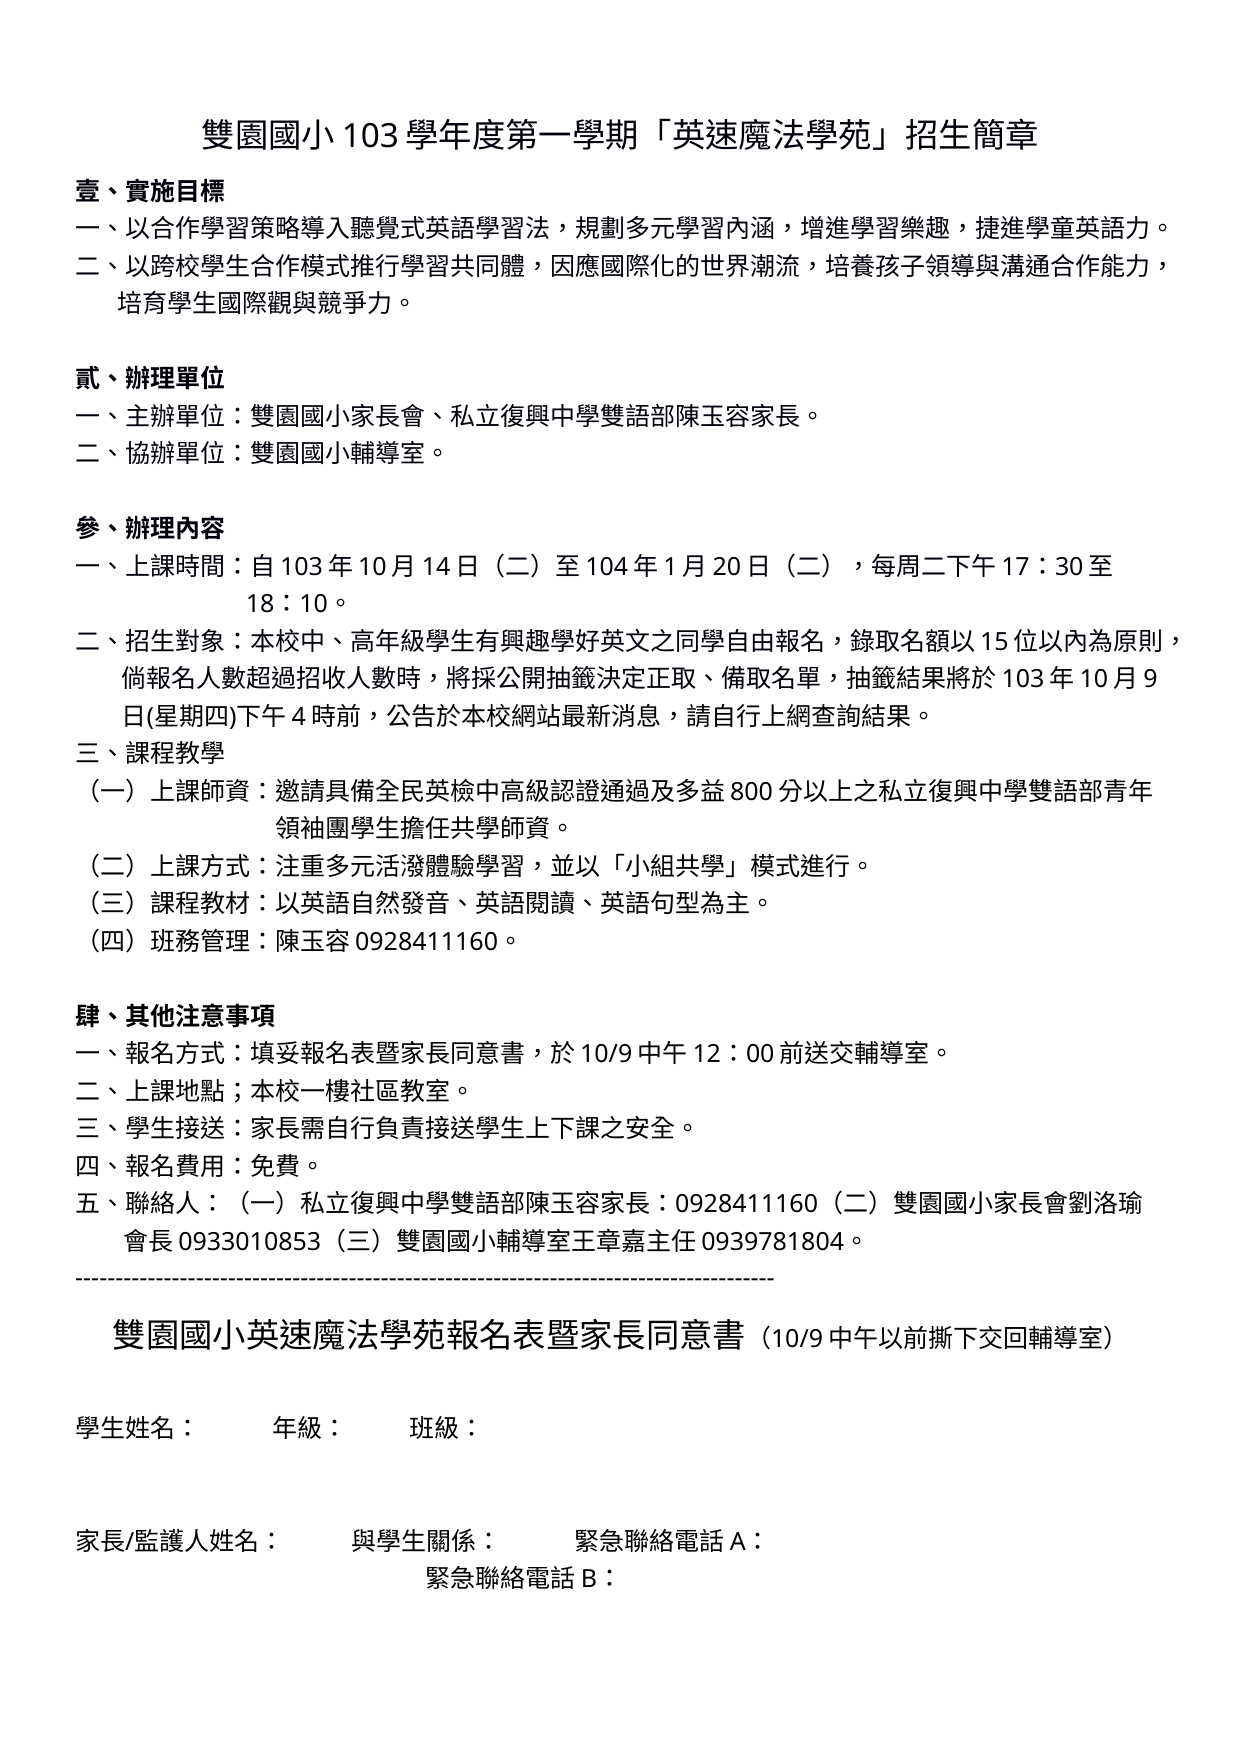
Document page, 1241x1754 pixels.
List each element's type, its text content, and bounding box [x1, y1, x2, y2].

text 參、辦理內容 [75, 502, 1165, 539]
text 一、報名方式：填妥報名表暨家長同意書，於10/9中午12：00前送交輔導室。 [75, 1027, 1165, 1064]
text （二）上課方式：注重多元活潑體驗學習，並以「小組共學」模式進行。 [75, 839, 1165, 877]
text 雙園國小英速魔法學苑報名表暨家長同意書（10/9中午以前撕下交回輔導室） [75, 1289, 1165, 1364]
text 學生姓名： 年級： 班級： [75, 1402, 1165, 1439]
text 二、以跨校學生合作模式推行學習共同體，因應國際化的世界潮流，培養孩子領導與溝通合作能力，培育學生國際觀與競爭力。 [75, 239, 1165, 314]
text --------------------------------------------------------------------------------------- [75, 1252, 1165, 1289]
text 肆、其他注意事項 [75, 989, 1165, 1027]
text 三、學生接送：家長需自行負責接送學生上下課之安全。 [75, 1102, 1165, 1139]
text 雙園國小103學年度第一學期「英速魔法學苑」招生簡章 [75, 89, 1165, 164]
text 三、課程教學 [75, 727, 1165, 764]
text （一）上課師資：邀請具備全民英檢中高級認證通過及多益800分以上之私立復興中學雙語部青年領袖團學生擔任共學師資。 [75, 764, 1165, 839]
text 四、報名費用：免費。 [75, 1139, 1165, 1177]
text 二、上課地點；本校一樓社區教室。 [75, 1064, 1165, 1102]
text 五、聯絡人：（一）私立復興中學雙語部陳玉容家長：0928411160（二）雙園國小家長會劉洛瑜會長0933010853（三）雙園國小輔導室王章嘉主任0939781804。 [75, 1177, 1165, 1252]
text 二、招生對象：本校中、高年級學生有興趣學好英文之同學自由報名，錄取名額以15位以內為原則，倘報名人數超過招收人數時，將採公開抽籤決定正取、備取名單，抽籤結果將於103年10月9日(星期四)下午4時前，公告於本校網站最新消息，請自行上網查詢結果。 [75, 614, 1165, 727]
text 二、協辦單位：雙園國小輔導室。 [75, 427, 1165, 464]
text （三）課程教材：以英語自然發音、英語閱讀、英語句型為主。 [75, 877, 1165, 914]
text 家長/監護人姓名： 與學生關係： 緊急聯絡電話A： [75, 1514, 1165, 1552]
text 一、以合作學習策略導入聽覺式英語學習法，規劃多元學習內涵，增進學習樂趣，捷進學童英語力。 [75, 202, 1165, 239]
text 貳、辦理單位 [75, 352, 1165, 389]
text 一、主辦單位：雙園國小家長會、私立復興中學雙語部陳玉容家長。 [75, 389, 1165, 427]
text （四）班務管理：陳玉容0928411160。 [75, 914, 1165, 952]
text 緊急聯絡電話B： [75, 1552, 1165, 1589]
text 一、上課時間：自103年10月14日（二）至104年1月20日（二），每周二下午17：30至18：10。 [75, 539, 1165, 614]
text 壹、實施目標 [75, 164, 1165, 202]
